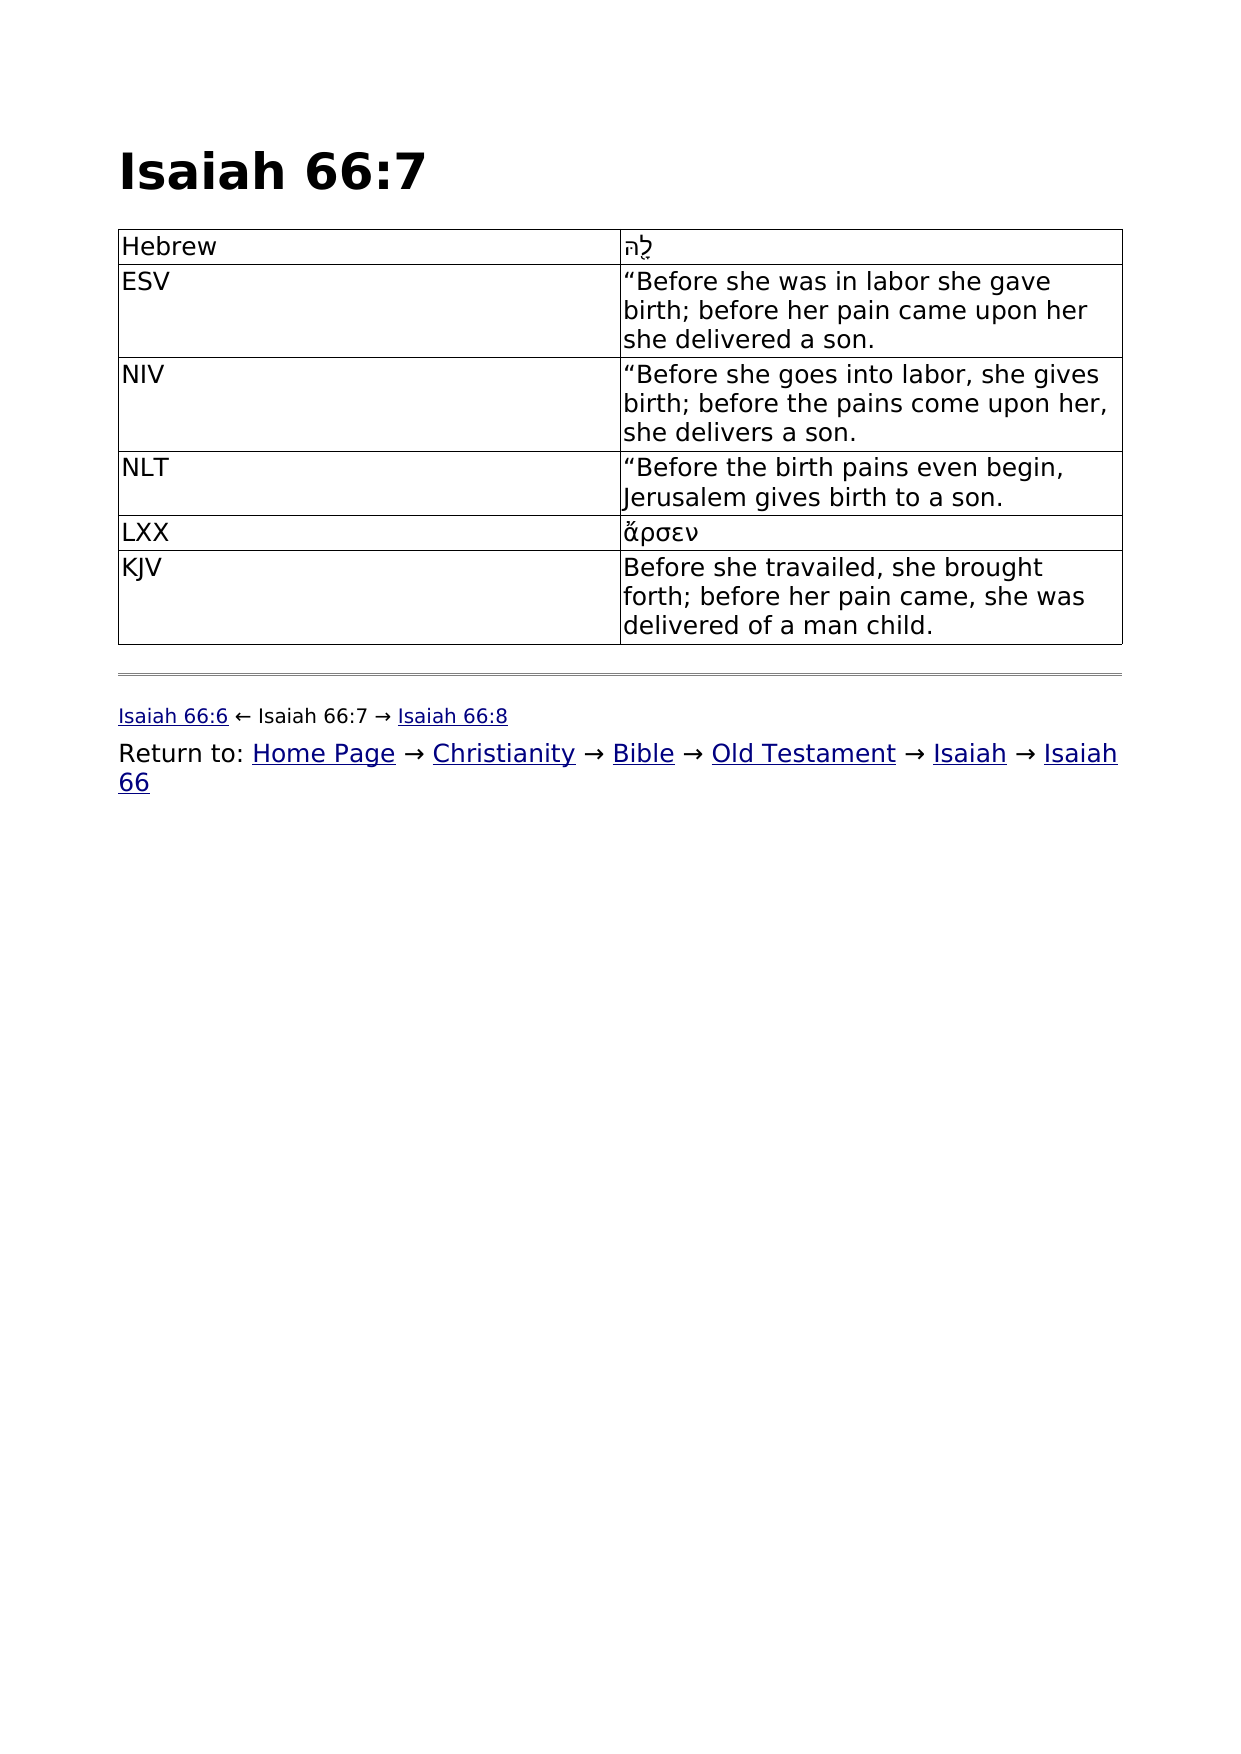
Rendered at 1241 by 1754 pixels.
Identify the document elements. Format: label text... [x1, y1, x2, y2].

table_cell NIV [119, 358, 620, 451]
table_cell “Before the birth pains even begin, Jerusalem gives birth to a son. [621, 452, 1122, 515]
subtitle Isaiah 66:7 [118, 143, 1122, 201]
text Return to: Home Page → Christianity → Bible → Old Testament → Isaiah → Isaiah 66 [118, 739, 1122, 797]
table_cell LXX [119, 516, 620, 550]
table_cell “Before she was in labor she gave birth; before her pain came upon her she delivered a son. [621, 265, 1122, 357]
table_cell “Before she goes into labor, she gives birth; before the pains come upon her, she delivers a son. [621, 358, 1122, 451]
table_header לָ֖הּ [621, 230, 1122, 264]
table_cell NLT [119, 452, 620, 515]
table_cell Before she travailed, she brought forth; before her pain came, she was delivered of a man child. [621, 551, 1122, 643]
table_cell ἄρσεν [621, 516, 1122, 550]
text Isaiah 66:6 ← Isaiah 66:7 → Isaiah 66:8 [118, 705, 1122, 739]
table_cell KJV [119, 551, 620, 643]
table_header Hebrew [119, 230, 620, 264]
table_cell ESV [119, 265, 620, 357]
